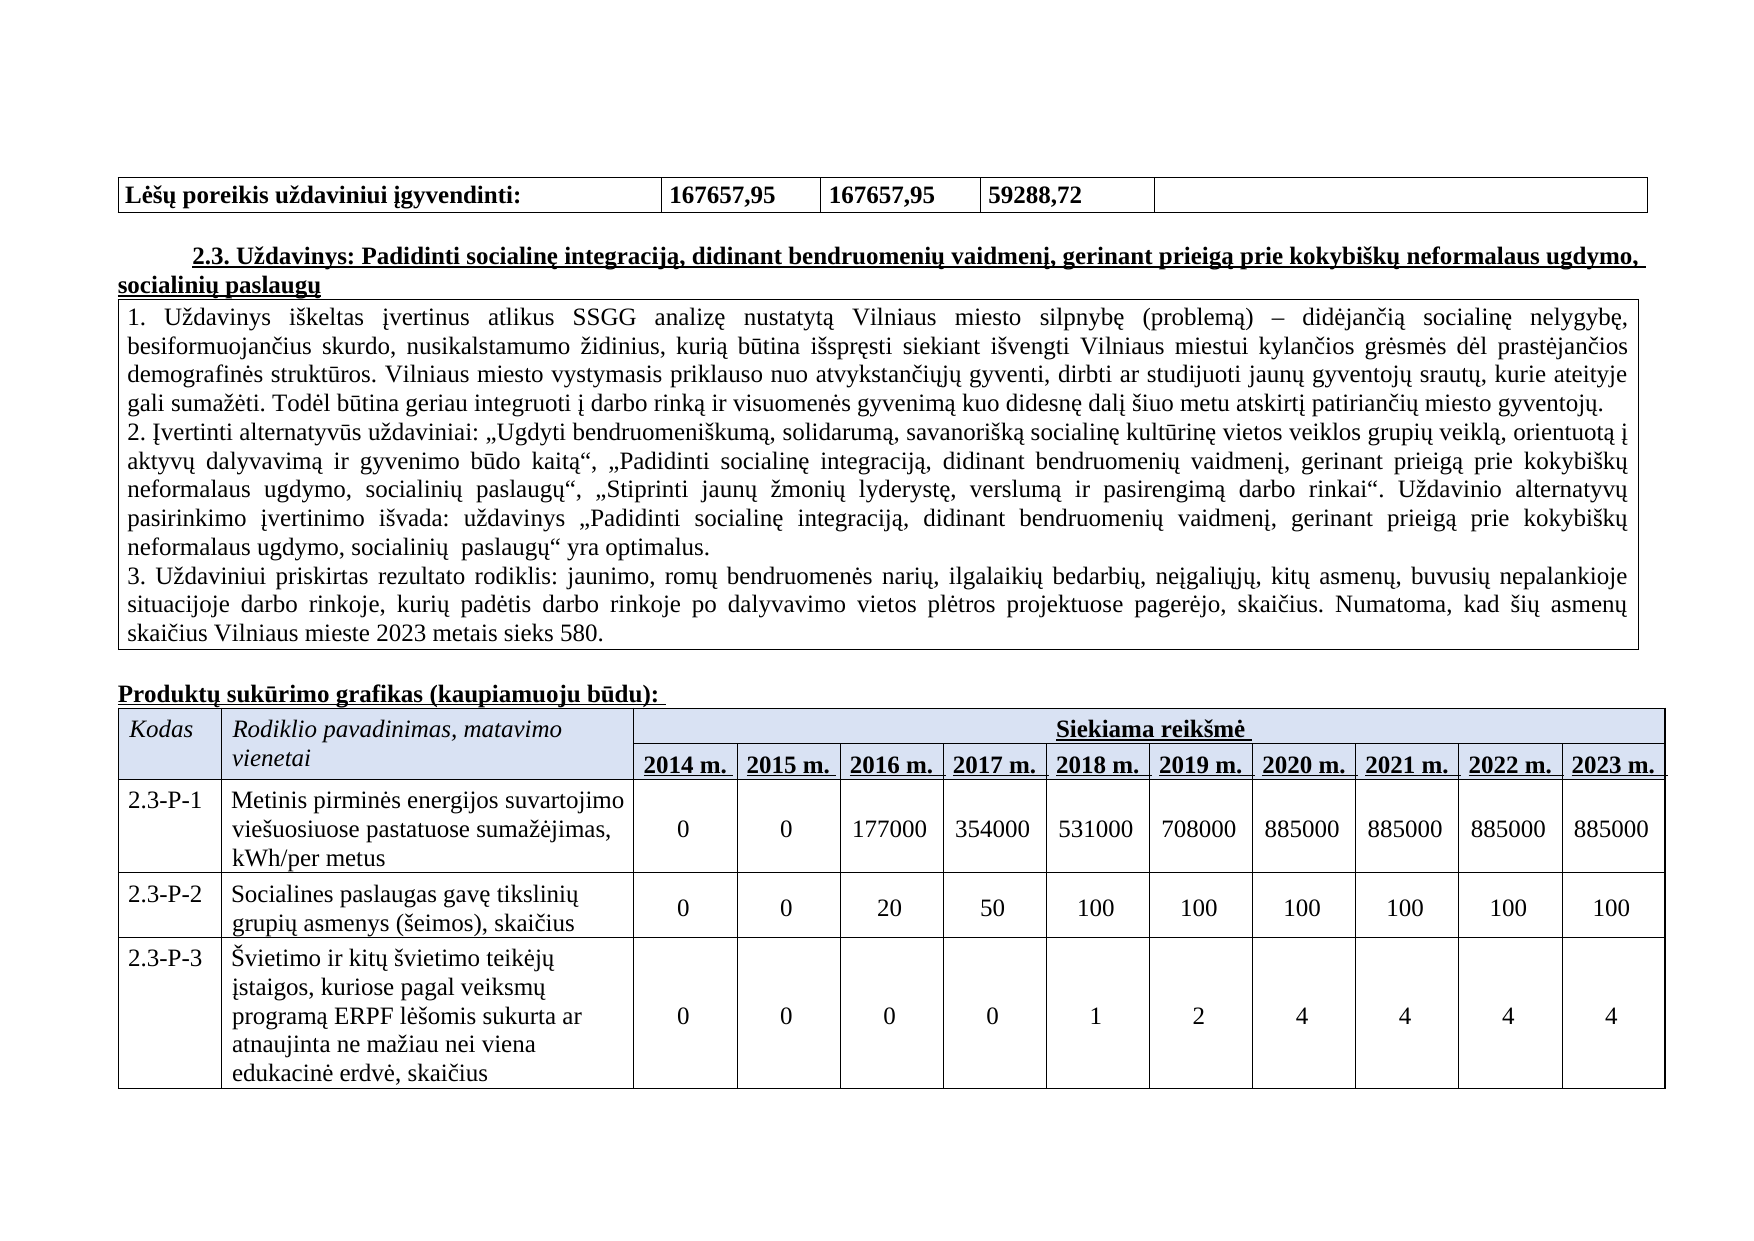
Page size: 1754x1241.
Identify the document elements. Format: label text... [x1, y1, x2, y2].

table_cell 0 [738, 938, 840, 1087]
table_cell 1 [1047, 938, 1149, 1087]
table_cell 20 [841, 873, 943, 937]
table_cell 4 [1563, 938, 1664, 1087]
table_header [1562, 709, 1664, 743]
table_cell 177000 [841, 780, 943, 872]
table_cell 531000 [1047, 780, 1149, 872]
table_cell 2018 m. [1047, 744, 1149, 779]
table_cell 167657,95 [662, 178, 820, 212]
table_cell 100 [1253, 873, 1355, 937]
table_cell 2014 m. [634, 744, 737, 779]
table_header [634, 709, 840, 743]
table_cell 100 [1047, 873, 1149, 937]
table_cell 2 [1150, 938, 1252, 1087]
text 2. Įvertinti alternatyvūs uždaviniai: „Ugdyti bendruomeniškumą, solidarumą, savanorišką socialinę kultūrinę vietos veiklos grupių veiklą, orientuotą į aktyvų dalyvavimą ir gyvenimo būdo kaitą“, „Padidinti socialinę integraciją, didinant bendruomenių vaidmenį, gerinant prieigą prie kokybiškų neformalaus ugdymo, socialinių paslaugų“, „Stiprinti jaunų žmonių lyderystę, verslumą ir pasirengimą darbo rinkai“. Uždavinio alternatyvų pasirinkimo įvertinimo išvada: uždavinys „Padidinti socialinę integraciją, didinant bendruomenių vaidmenį, gerinant prieigą prie kokybiškų neformalaus ugdymo, socialinių paslaugų“ yra optimalus. [119, 414, 1638, 558]
table_header Rodiklio pavadinimas, matavimo vienetai [222, 709, 633, 779]
table_cell 2019 m. [1150, 744, 1252, 779]
table_cell 100 [1356, 873, 1458, 937]
table_cell 2020 m. [1253, 744, 1355, 779]
table_cell 0 [634, 780, 737, 872]
table_cell 0 [841, 938, 943, 1087]
table_cell 885000 [1563, 780, 1664, 872]
table_header [840, 709, 943, 743]
table_cell 2.3-P-3 [119, 938, 221, 1087]
table_cell 0 [738, 780, 840, 872]
table_cell 100 [1150, 873, 1252, 937]
text Produktų sukūrimo grafikas (kaupiamuoju būdu): [118, 679, 1683, 708]
table_cell 885000 [1459, 780, 1562, 872]
table_cell 0 [944, 938, 1046, 1087]
table_header Kodas [119, 709, 221, 779]
table_cell 59288,72 [981, 178, 1154, 212]
table_cell 2.3-P-2 [119, 873, 221, 937]
table_header [1356, 709, 1459, 743]
table_cell 0 [634, 938, 737, 1087]
table_cell 885000 [1356, 780, 1458, 872]
table_cell Lėšų poreikis uždaviniui įgyvendinti: [119, 178, 661, 212]
table_cell Švietimo ir kitų švietimo teikėjų įstaigos, kuriose pagal veiksmų programą ERPF lėšomis sukurta ar atnaujinta ne mažiau nei viena edukacinė erdvė, skaičius [222, 938, 633, 1087]
table_cell 2023 m. [1563, 744, 1664, 779]
table_header [1253, 709, 1356, 743]
table_cell 2021 m. [1356, 744, 1458, 779]
table_cell 100 [1563, 873, 1664, 937]
table_header [1459, 709, 1562, 743]
table_header Siekiama reikšmė [1046, 709, 1253, 743]
table_cell 2.3-P-1 [119, 780, 221, 872]
table_cell 100 [1459, 873, 1562, 937]
table_cell 4 [1356, 938, 1458, 1087]
table_cell 167657,95 [821, 178, 980, 212]
table_cell Socialines paslaugas gavę tikslinių grupių asmenys (šeimos), skaičius [222, 873, 633, 937]
table_cell 0 [738, 873, 840, 937]
table_cell 885000 [1253, 780, 1355, 872]
table_cell 2015 m. [738, 744, 840, 779]
table_header [943, 709, 1046, 743]
table_cell 2022 m. [1459, 744, 1562, 779]
table_cell [1155, 178, 1647, 212]
text 2.3. Uždavinys: Padidinti socialinę integraciją, didinant bendruomenių vaidmenį, gerinant prieigą prie kokybiškų neformalaus ugdymo, socialinių paslaugų [118, 241, 1683, 299]
table_cell 4 [1459, 938, 1562, 1087]
table_cell 0 [634, 873, 737, 937]
table_cell 354000 [944, 780, 1046, 872]
table_cell 2016 m. [841, 744, 943, 779]
text 3. Uždaviniui priskirtas rezultato rodiklis: jaunimo, romų bendruomenės narių, ilgalaikių bedarbių, neįgaliųjų, kitų asmenų, buvusių nepalankioje situacijoje darbo rinkoje, kurių padėtis darbo rinkoje po dalyvavimo vietos plėtros projektuose pagerėjo, skaičius. Numatoma, kad šių asmenų skaičius Vilniaus mieste 2023 metais sieks 580. [119, 558, 1638, 649]
table_cell 4 [1253, 938, 1355, 1087]
table_cell 708000 [1150, 780, 1252, 872]
text 1. Uždavinys iškeltas įvertinus atlikus SSGG analizę nustatytą Vilniaus miesto silpnybę (problemą) – didėjančią socialinę nelygybę, besiformuojančius skurdo, nusikalstamumo židinius, kurią būtina išspręsti siekiant išvengti Vilniaus miestui kylančios grėsmės dėl prastėjančios demografinės struktūros. Vilniaus miesto vystymasis priklauso nuo atvykstančiųjų gyventi, dirbti ar studijuoti jaunų gyventojų srautų, kurie ateityje gali sumažėti. Todėl būtina geriau integruoti į darbo rinką ir visuomenės gyvenimą kuo didesnę dalį šiuo metu atskirtį patiriančių miesto gyventojų. [119, 300, 1638, 414]
table_cell 2017 m. [944, 744, 1046, 779]
table_cell Metinis pirminės energijos suvartojimo viešuosiuose pastatuose sumažėjimas, kWh/per metus [222, 780, 633, 872]
table_cell 50 [944, 873, 1046, 937]
